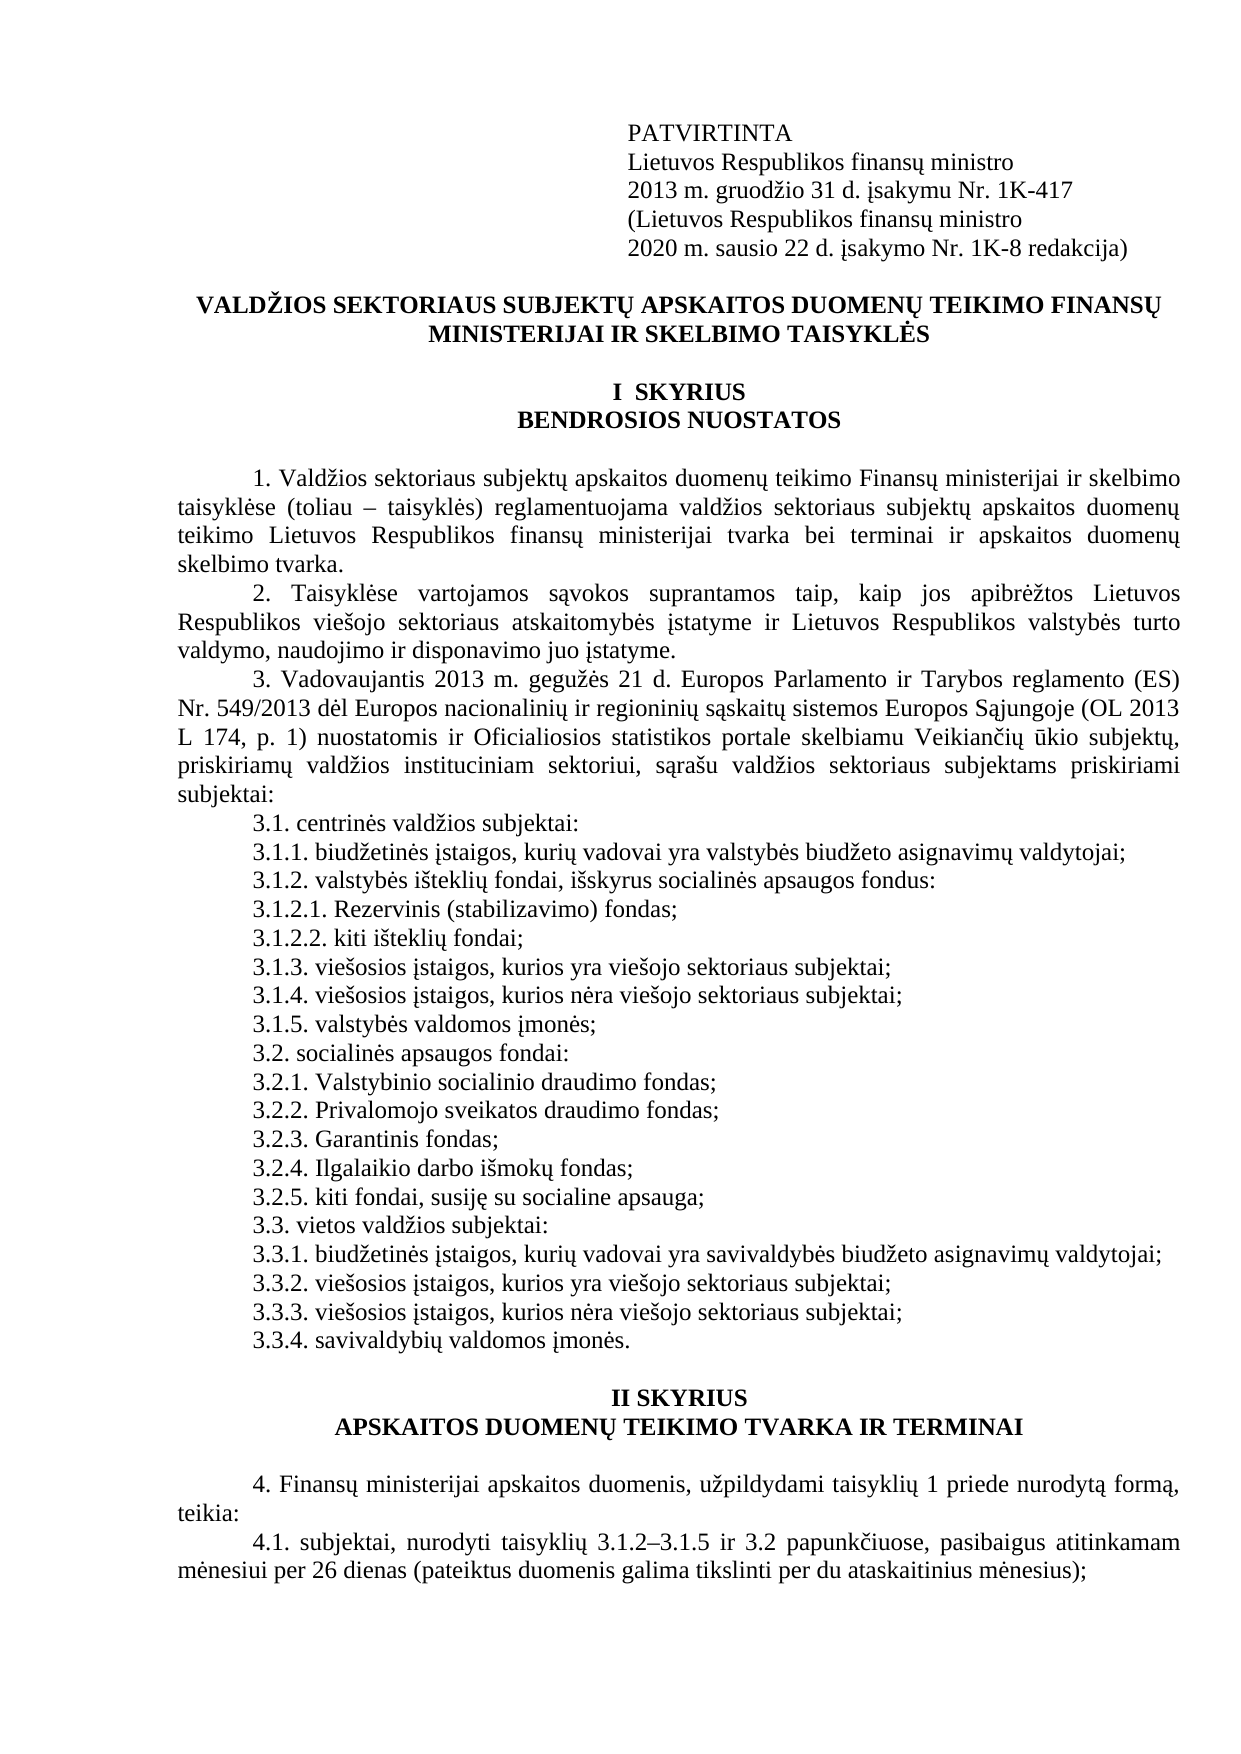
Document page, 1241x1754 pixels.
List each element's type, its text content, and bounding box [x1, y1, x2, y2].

text 3.2.1. Valstybinio socialinio draudimo fondas; [177, 1067, 1181, 1096]
text 1. Valdžios sektoriaus subjektų apskaitos duomenų teikimo Finansų ministerijai ir skelbimo taisyklėse (toliau – taisyklės) reglamentuojama valdžios sektoriaus subjektų apskaitos duomenų teikimo Lietuvos Respublikos finansų ministerijai tvarka bei terminai ir apskaitos duomenų skelbimo tvarka. [177, 463, 1181, 578]
text 3.1.5. valstybės valdomos įmonės; [177, 1009, 1181, 1038]
text 3.1.2.2. kiti išteklių fondai; [177, 923, 1181, 952]
text 3.3.1. biudžetinės įstaigos, kurių vadovai yra savivaldybės biudžeto asignavimų valdytojai; [177, 1239, 1181, 1268]
text VALDŽIOS SEKTORIAUS SUBJEKTŲ APSKAITOS DUOMENŲ TEIKIMO FINANSŲ MINISTERIJAI IR SKELBIMO TAISYKLĖS [177, 291, 1181, 348]
text 2. Taisyklėse vartojamos sąvokos suprantamos taip, kaip jos apibrėžtos Lietuvos Respublikos viešojo sektoriaus atskaitomybės įstatyme ir Lietuvos Respublikos valstybės turto valdymo, naudojimo ir disponavimo juo įstatyme. [177, 578, 1181, 664]
text 3.2. socialinės apsaugos fondai: [177, 1038, 1181, 1067]
text 4. Finansų ministerijai apskaitos duomenis, užpildydami taisyklių 1 priede nurodytą formą, teikia: [177, 1469, 1181, 1527]
text APSKAITOS DUOMENŲ TEIKIMO TVARKA IR TERMINAI [177, 1412, 1181, 1441]
text II SKYRIUS [177, 1383, 1181, 1412]
text 3.3.4. savivaldybių valdomos įmonės. [177, 1326, 1181, 1354]
text 3.1.2.1. Rezervinis (stabilizavimo) fondas; [177, 894, 1181, 923]
text 4.1. subjektai, nurodyti taisyklių 3.1.2–3.1.5 ir 3.2 papunkčiuose, pasibaigus atitinkamam mėnesiui per 26 dienas (pateiktus duomenis galima tikslinti per du ataskaitinius mėnesius); [177, 1527, 1181, 1584]
text (Lietuvos Respublikos finansų ministro [627, 204, 1181, 233]
text 2020 m. sausio 22 d. įsakymo Nr. 1K-8 redakcija) [627, 233, 1181, 262]
text 3.2.5. kiti fondai, susiję su socialine apsauga; [177, 1182, 1181, 1211]
text 3.1.3. viešosios įstaigos, kurios yra viešojo sektoriaus subjektai; [177, 952, 1181, 981]
text 2013 m. gruodžio 31 d. įsakymu Nr. 1K-417 [627, 176, 1181, 204]
text 3.1. centrinės valdžios subjektai: [177, 808, 1181, 837]
text 3. Vadovaujantis 2013 m. gegužės 21 d. Europos Parlamento ir Tarybos reglamento (ES) Nr. 549/2013 dėl Europos nacionalinių ir regioninių sąskaitų sistemos Europos Sąjungoje (OL 2013 L 174, p. 1) nuostatomis ir Oficialiosios statistikos portale skelbiamu Veikiančių ūkio subjektų, priskiriamų valdžios instituciniam sektoriui, sąrašu valdžios sektoriaus subjektams priskiriami subjektai: [177, 664, 1181, 808]
text 3.2.4. Ilgalaikio darbo išmokų fondas; [177, 1153, 1181, 1182]
text 3.3.2. viešosios įstaigos, kurios yra viešojo sektoriaus subjektai; [177, 1268, 1181, 1297]
text Lietuvos Respublikos finansų ministro [627, 147, 1181, 176]
text 3.2.3. Garantinis fondas; [177, 1124, 1181, 1153]
text 3.3. vietos valdžios subjektai: [177, 1211, 1181, 1239]
text 3.3.3. viešosios įstaigos, kurios nėra viešojo sektoriaus subjektai; [177, 1297, 1181, 1326]
text 3.1.4. viešosios įstaigos, kurios nėra viešojo sektoriaus subjektai; [177, 981, 1181, 1009]
text PATVIRTINTA [627, 118, 1181, 147]
text BENDROSIOS NUOSTATOS [177, 406, 1181, 434]
text 3.1.2. valstybės išteklių fondai, išskyrus socialinės apsaugos fondus: [177, 866, 1181, 894]
text I SKYRIUS [177, 377, 1181, 406]
text 3.2.2. Privalomojo sveikatos draudimo fondas; [177, 1096, 1181, 1124]
text 3.1.1. biudžetinės įstaigos, kurių vadovai yra valstybės biudžeto asignavimų valdytojai; [177, 837, 1181, 866]
